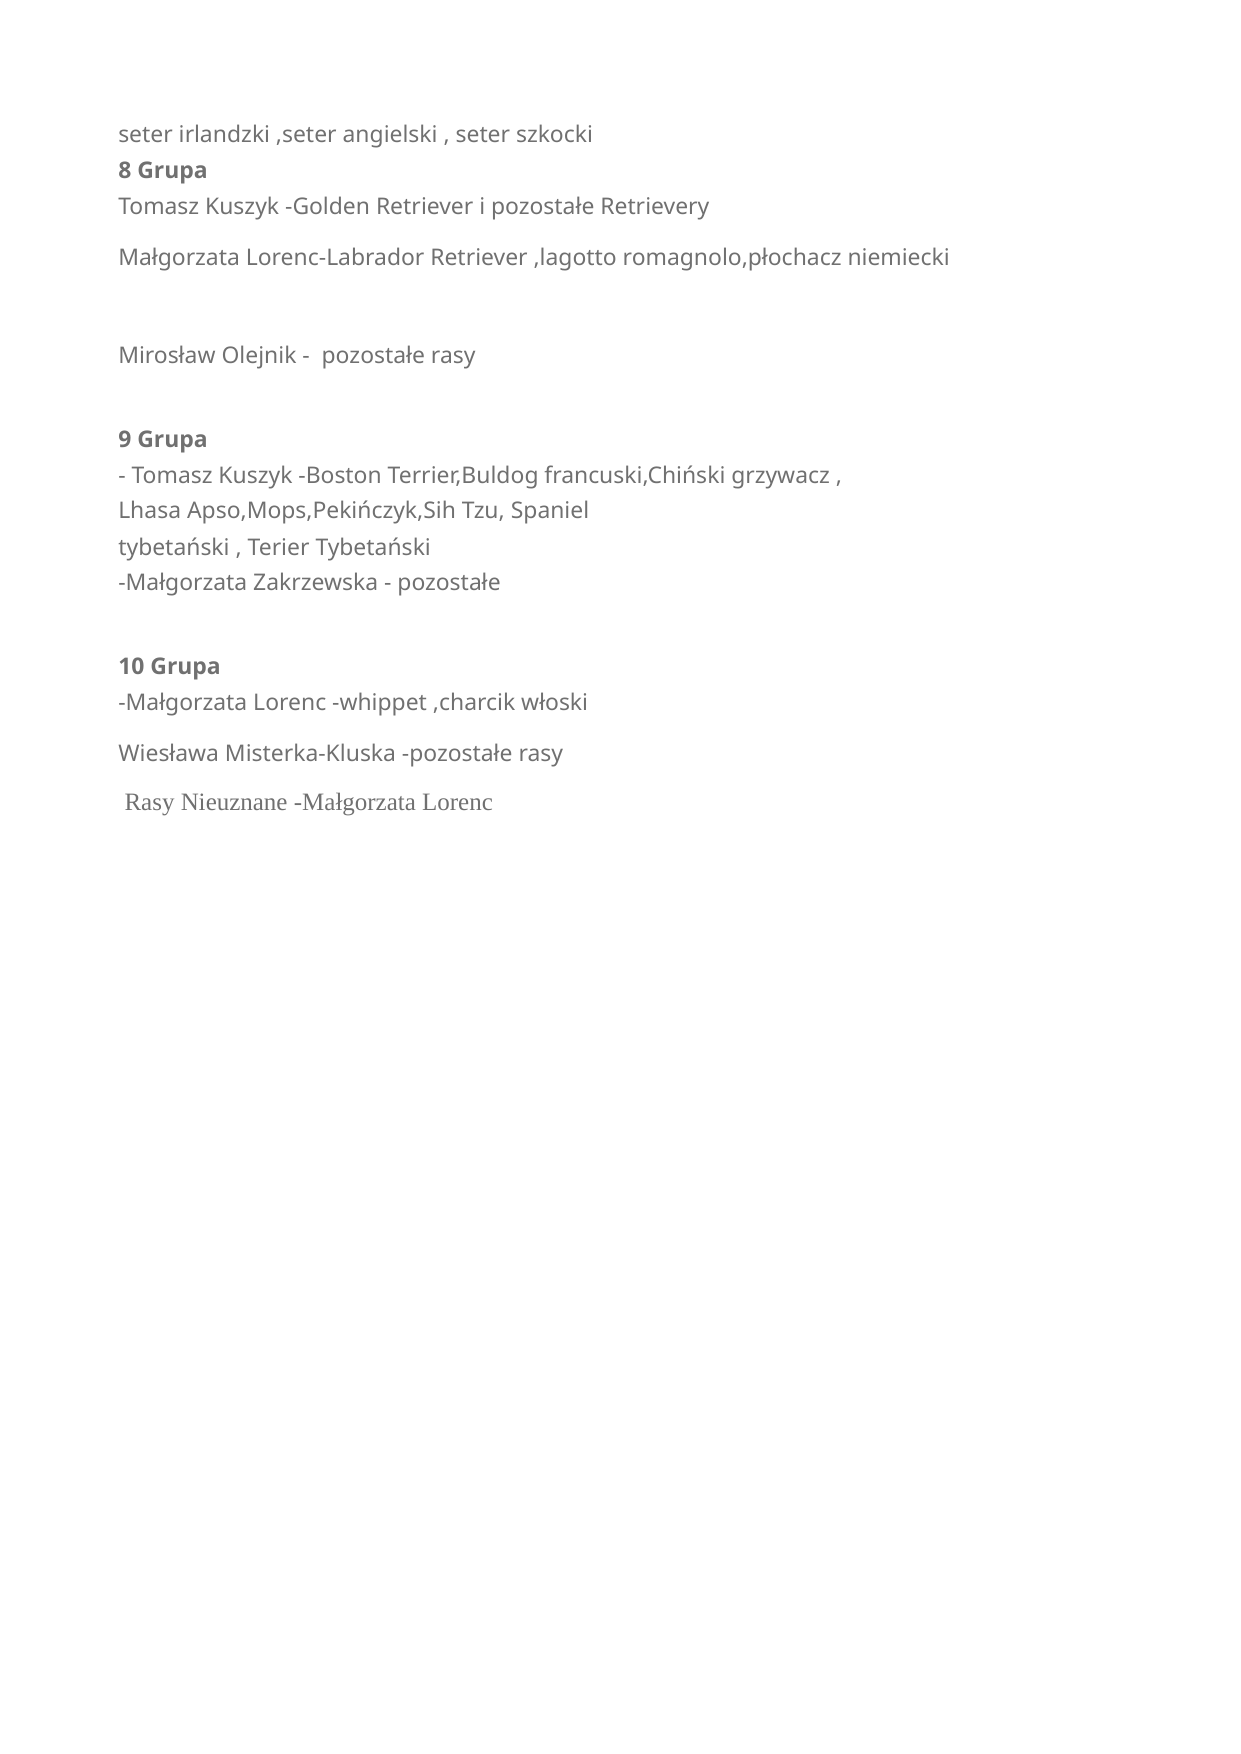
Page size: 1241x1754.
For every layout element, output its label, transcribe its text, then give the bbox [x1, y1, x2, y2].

text 9 Grupa - Tomasz Kuszyk -Boston Terrier,Buldog francuski,Chiński grzywacz , Lhasa Apso,Mops,Pekińczyk,Sih Tzu, Spaniel tybetański , Terier Tybetański -Małgorzata Zakrzewska - pozostałe [118, 389, 1122, 598]
text 10 Grupa -Małgorzata Lorenc -whippet ,charcik włoski [118, 617, 1122, 717]
text Małgorzata Lorenc-Labrador Retriever ,lagotto romagnolo,płochacz niemiecki [118, 241, 1122, 272]
text Rasy Nieuznane -Małgorzata Lorenc [118, 787, 1122, 816]
text Mirosław Olejnik - pozostałe rasy [118, 339, 1122, 370]
text Wiesława Misterka-Kluska -pozostałe rasy [118, 737, 1122, 768]
text seter irlandzki ,seter angielski , seter szkocki 8 Grupa Tomasz Kuszyk -Golden Retriever i pozostałe Retrievery [118, 118, 1122, 221]
